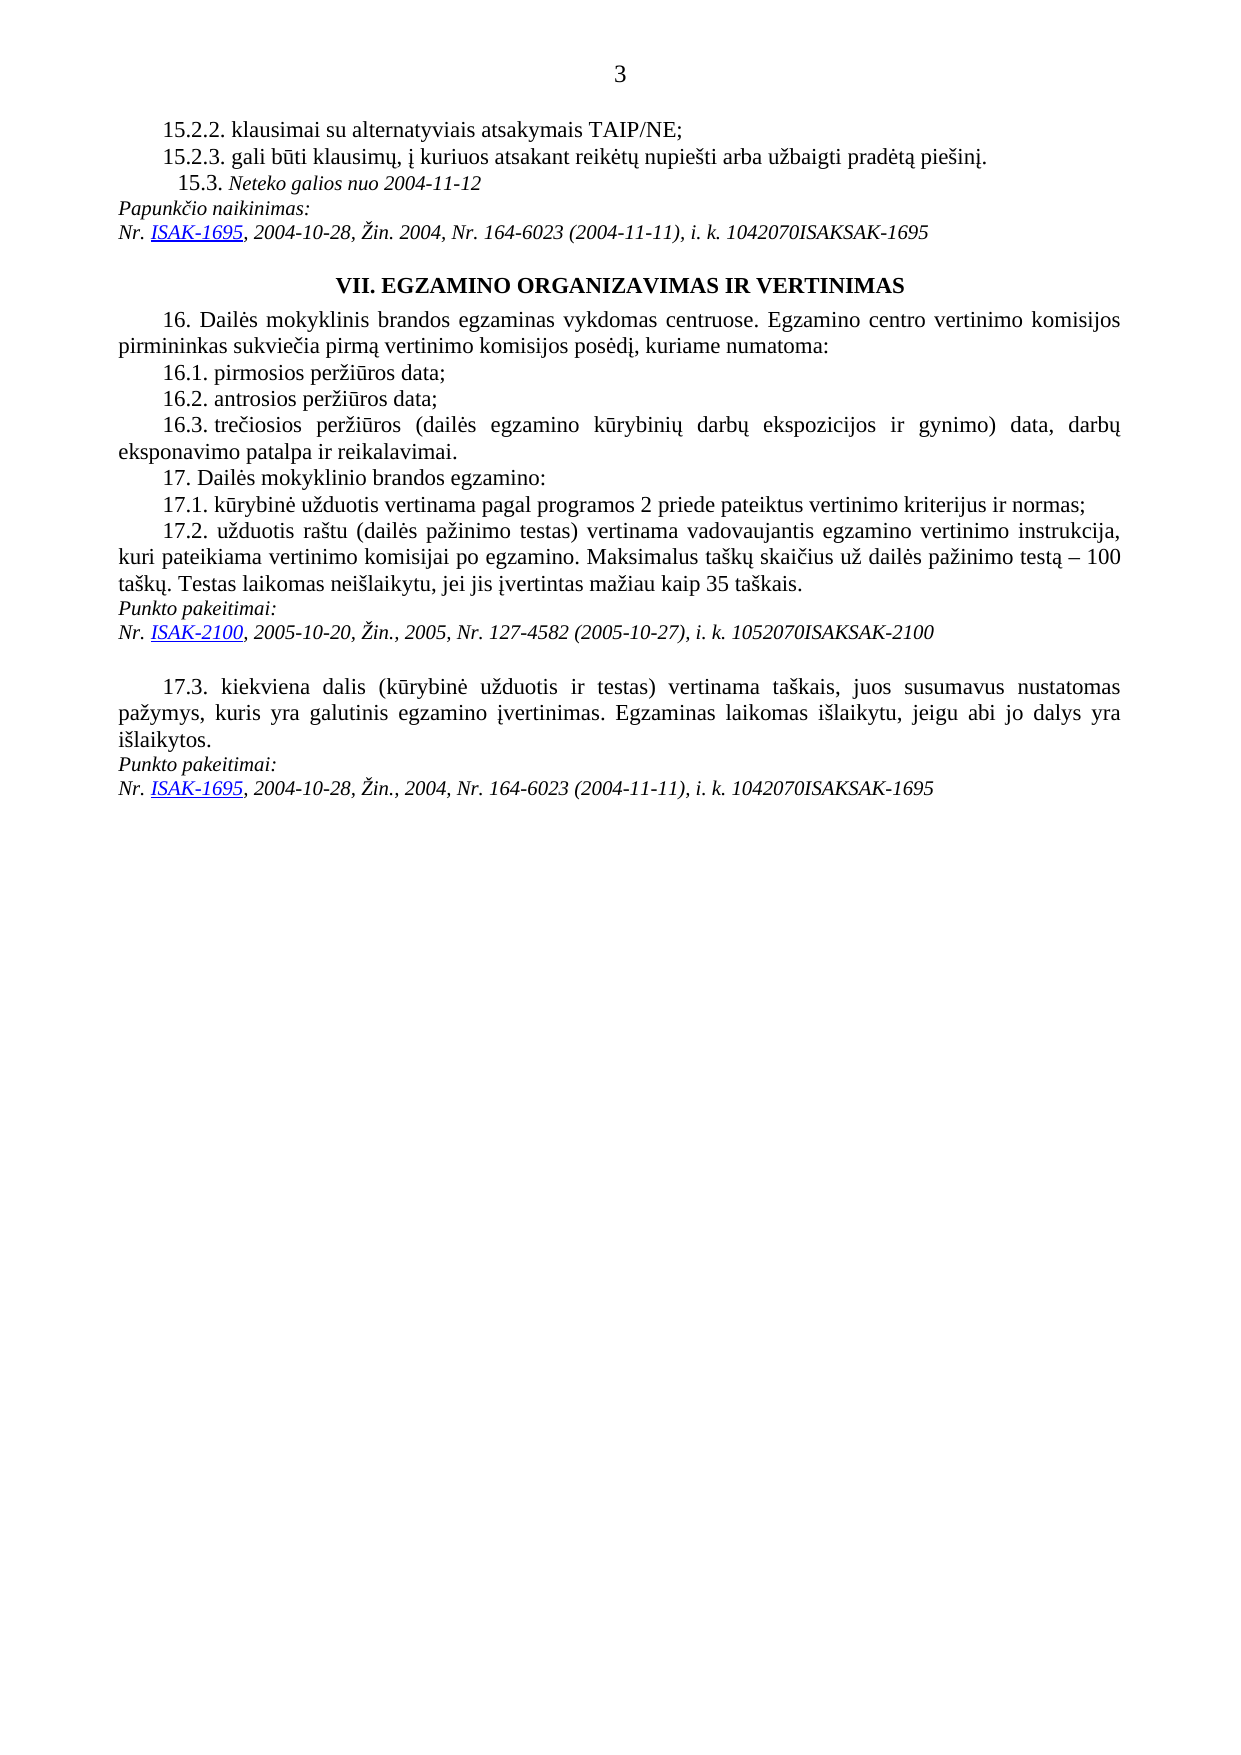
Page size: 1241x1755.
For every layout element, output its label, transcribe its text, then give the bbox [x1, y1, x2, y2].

text 16. Dailės mokyklinis brandos egzaminas vykdomas centruose. Egzamino centro vertinimo komisijos pirmininkas sukviečia pirmą vertinimo komisijos posėdį, kuriame numatoma: [118, 306, 1122, 359]
text 15.2.3. gali būti klausimų, į kuriuos atsakant reikėtų nupiešti arba užbaigti pradėtą piešinį. [118, 143, 1122, 169]
text 17.1. kūrybinė užduotis vertinama pagal programos 2 priede pateiktus vertinimo kriterijus ir normas; [118, 491, 1122, 517]
text Punkto pakeitimai: [118, 596, 1122, 620]
text Nr. ISAK-1695, 2004-10-28, Žin. 2004, Nr. 164-6023 (2004-11-11), i. k. 1042070ISAKSAK-1695 [118, 220, 1122, 244]
text 17.2. užduotis raštu (dailės pažinimo testas) vertinama vadovaujantis egzamino vertinimo instrukcija, kuri pateikiama vertinimo komisijai po egzamino. Maksimalus taškų skaičius už dailės pažinimo testą – 100 taškų. Testas laikomas neišlaikytu, jei jis įvertintas mažiau kaip 35 taškais. [118, 517, 1122, 596]
text 15.3. Neteko galios nuo 2004-11-12 [118, 169, 1122, 196]
text Nr. ISAK-1695, 2004-10-28, Žin., 2004, Nr. 164-6023 (2004-11-11), i. k. 1042070ISAKSAK-1695 [118, 776, 1122, 800]
text Punkto pakeitimai: [118, 752, 1122, 776]
text VII. EGZAMINO ORGANIZAVIMAS IR VERTINIMAS [118, 272, 1122, 299]
text Nr. ISAK-2100, 2005-10-20, Žin., 2005, Nr. 127-4582 (2005-10-27), i. k. 1052070ISAKSAK-2100 [118, 620, 1122, 644]
text 16.3. trečiosios peržiūros (dailės egzamino kūrybinių darbų ekspozicijos ir gynimo) data, darbų eksponavimo patalpa ir reikalavimai. [118, 412, 1122, 464]
text 16.1. pirmosios peržiūros data; [118, 359, 1122, 385]
text Papunkčio naikinimas: [118, 196, 1122, 220]
text 16.2. antrosios peržiūros data; [118, 385, 1122, 412]
text 17.3. kiekviena dalis (kūrybinė užduotis ir testas) vertinama taškais, juos susumavus nustatomas pažymys, kuris yra galutinis egzamino įvertinimas. Egzaminas laikomas išlaikytu, jeigu abi jo dalys yra išlaikytos. [118, 673, 1122, 752]
text 17. Dailės mokyklinio brandos egzamino: [118, 464, 1122, 491]
text 15.2.2. klausimai su alternatyviais atsakymais TAIP/NE; [118, 117, 1122, 143]
